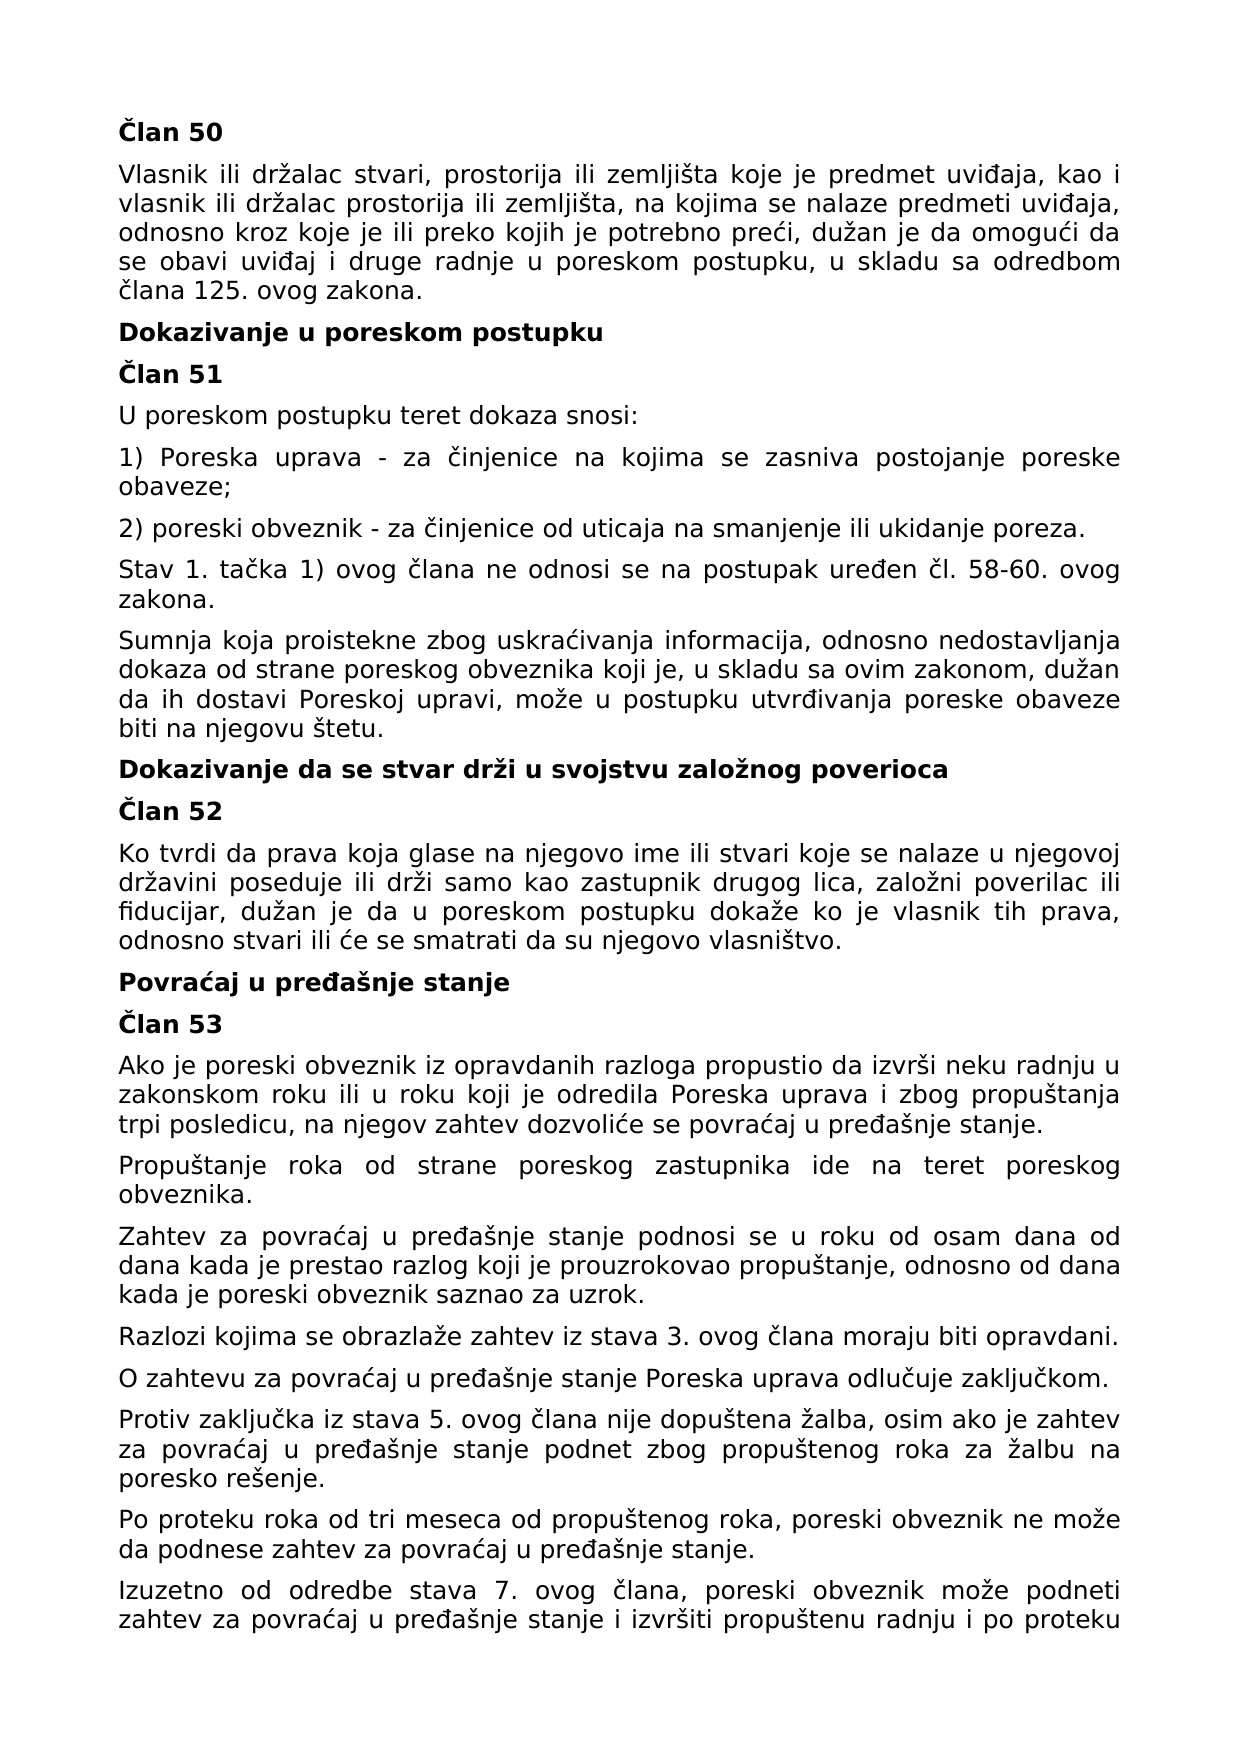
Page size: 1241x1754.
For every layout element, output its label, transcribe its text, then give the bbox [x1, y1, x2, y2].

text Ko tvrdi da prava koja glase na njegovo ime ili stvari koje se nalaze u njegovoj državini poseduje ili drži samo kao zastupnik drugog lica, založni poverilac ili fiducijar, dužan je da u poreskom postupku dokaže ko je vlasnik tih prava, odnosno stvari ili će se smatrati da su njegovo vlasništvo. [118, 839, 1122, 956]
text Vlasnik ili držalac stvari, prostorija ili zemljišta koje je predmet uviđaja, kao i vlasnik ili držalac prostorija ili zemljišta, na kojima se nalaze predmeti uviđaja, odnosno kroz koje je ili preko kojih je potrebno preći, dužan je da omogući da se obavi uviđaj i druge radnje u poreskom postupku, u skladu sa odredbom člana 125. ovog zakona. [118, 160, 1122, 306]
text Izuzetno od odredbe stava 7. ovog člana, poreski obveznik može podneti zahtev za povraćaj u pređašnje stanje i izvršiti propuštenu radnju i po proteku [118, 1576, 1122, 1635]
text Propuštanje roka od strane poreskog zastupnika ide na teret poreskog obveznika. [118, 1151, 1122, 1210]
text Dokazivanje da se stvar drži u svojstvu založnog poverioca [118, 756, 1122, 785]
text 2) poreski obveznik - za činjenice od uticaja na smanjenje ili ukidanje poreza. [118, 514, 1122, 543]
text Zahtev za povraćaj u pređašnje stanje podnosi se u roku od osam dana od dana kada je prestao razlog koji je prouzrokovao propuštanje, odnosno od dana kada je poreski obveznik saznao za uzrok. [118, 1222, 1122, 1310]
text 1) Poreska uprava - za činjenice na kojima se zasniva postojanje poreske obaveze; [118, 443, 1122, 501]
text Član 53 [118, 1010, 1122, 1039]
text Razlozi kojima se obrazlaže zahtev iz stava 3. ovog člana moraju biti opravdani. [118, 1322, 1122, 1351]
text Član 52 [118, 797, 1122, 826]
text Po proteku roka od tri meseca od propuštenog roka, poreski obveznik ne može da podnese zahtev za povraćaj u pređašnje stanje. [118, 1506, 1122, 1564]
text Povraćaj u pređašnje stanje [118, 968, 1122, 997]
text Član 50 [118, 118, 1122, 147]
text O zahtevu za povraćaj u pređašnje stanje Poreska uprava odlučuje zaključkom. [118, 1364, 1122, 1393]
text Ako je poreski obveznik iz opravdanih razloga propustio da izvrši neku radnju u zakonskom roku ili u roku koji je odredila Poreska uprava i zbog propuštanja trpi posledicu, na njegov zahtev dozvoliće se povraćaj u pređašnje stanje. [118, 1051, 1122, 1139]
text Protiv zaključka iz stava 5. ovog člana nije dopuštena žalba, osim ako je zahtev za povraćaj u pređašnje stanje podnet zbog propuštenog roka za žalbu na poresko rešenje. [118, 1406, 1122, 1493]
text Sumnja koja proistekne zbog uskraćivanja informacija, odnosno nedostavljanja dokaza od strane poreskog obveznika koji je, u skladu sa ovim zakonom, dužan da ih dostavi Poreskoj upravi, može u postupku utvrđivanja poreske obaveze biti na njegovu štetu. [118, 626, 1122, 743]
text Dokazivanje u poreskom postupku [118, 318, 1122, 347]
text Stav 1. tačka 1) ovog člana ne odnosi se na postupak uređen čl. 58-60. ovog zakona. [118, 556, 1122, 614]
text Član 51 [118, 360, 1122, 389]
text U poreskom postupku teret dokaza snosi: [118, 401, 1122, 431]
